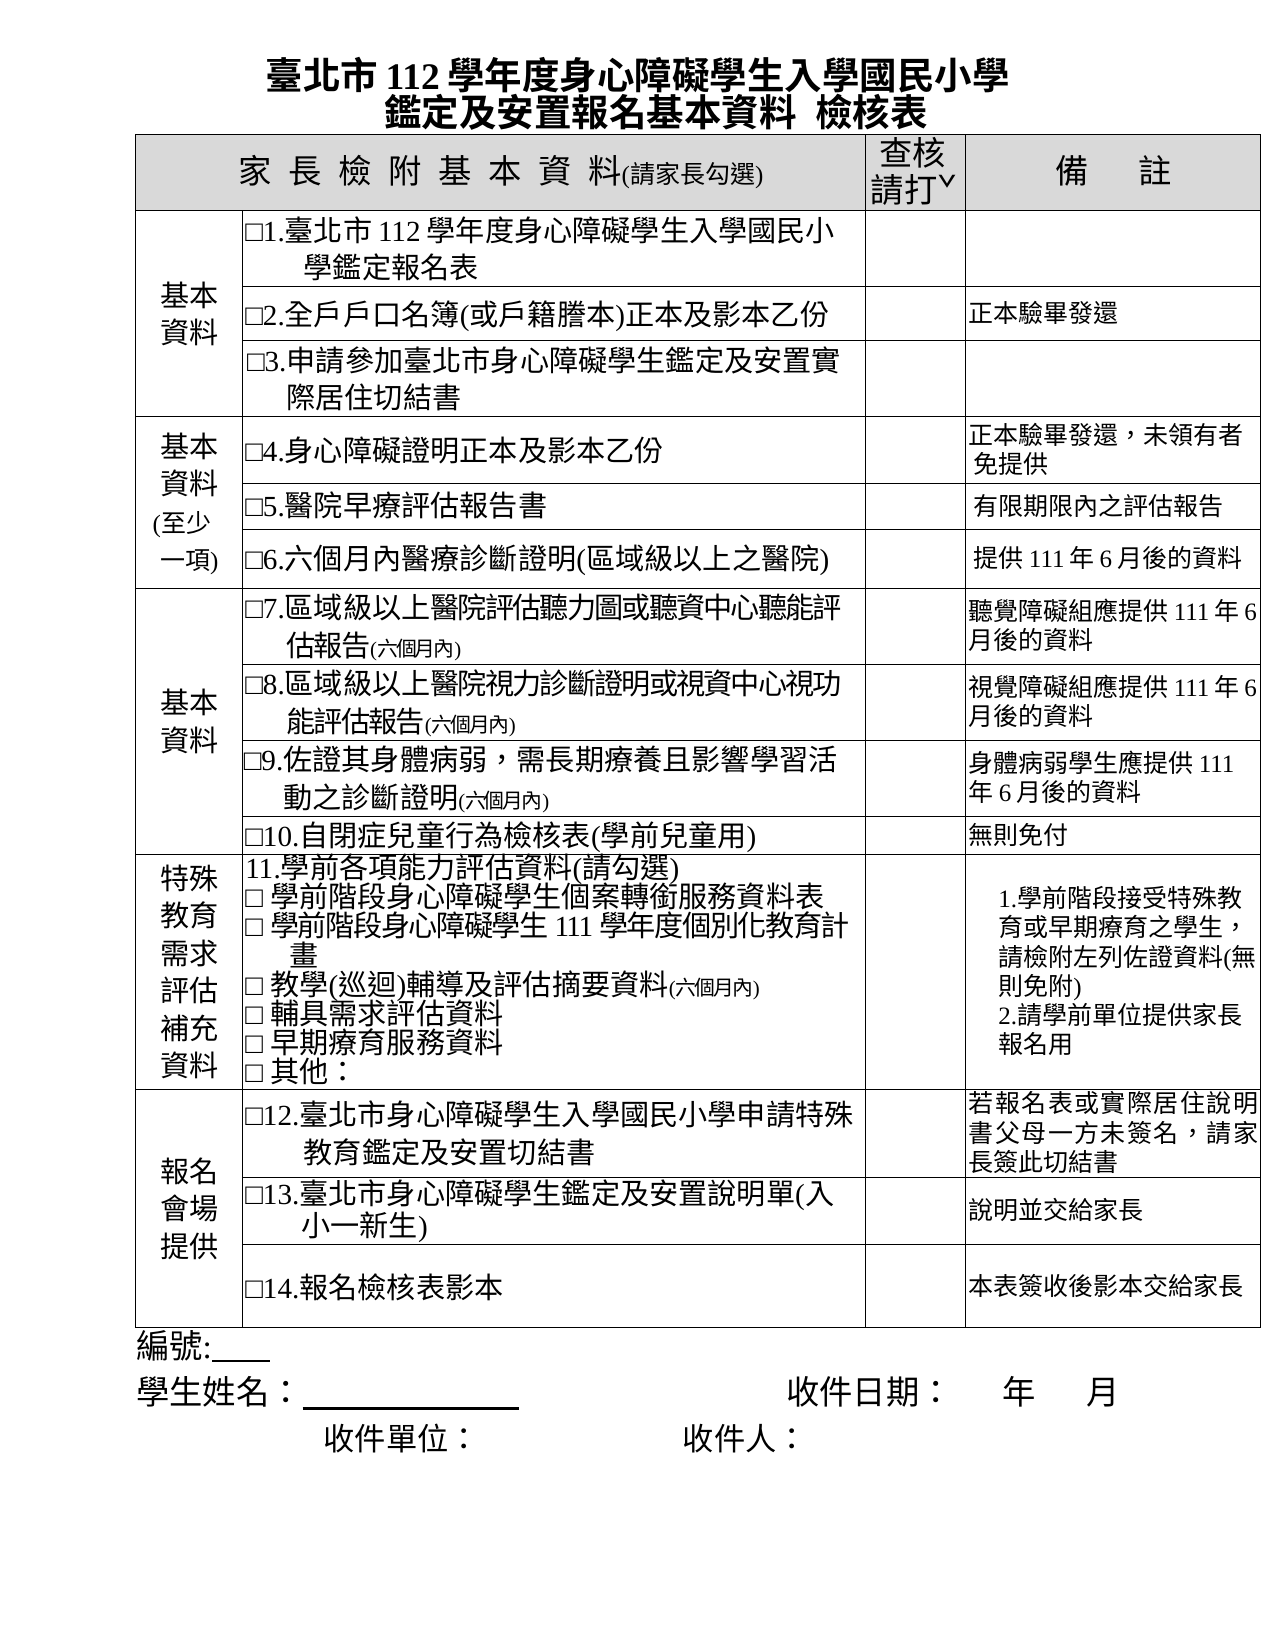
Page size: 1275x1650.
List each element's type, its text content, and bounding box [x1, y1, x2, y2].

text 編號: [136, 1328, 1139, 1366]
table_cell □14.報名檢核表影本 [243, 1245, 865, 1327]
text 鑑定及安置報名基本資料 檢核表 [136, 97, 1139, 134]
table_cell 視覺障礙組應提供111年6月後的資料 [966, 665, 1260, 739]
table_cell [866, 665, 965, 739]
text 學生姓名： 收件日期： 年 月 [136, 1366, 1184, 1414]
table_cell □10.自閉症兒童行為檢核表(學前兒童用) [243, 817, 865, 854]
table_cell 身體病弱學生應提供111年6月後的資料 [966, 741, 1260, 816]
table_cell [866, 530, 965, 587]
table_cell 報名 會場 提供 [136, 1090, 242, 1327]
table_cell [866, 341, 965, 416]
table_cell [866, 589, 965, 663]
table_cell [966, 341, 1260, 416]
table_cell 特殊 教育 需求 評估 補充 資料 [136, 855, 242, 1088]
table_cell [866, 484, 965, 529]
table_cell 提供111年6月後的資料 [966, 530, 1260, 587]
table_cell [866, 287, 965, 340]
table_cell [866, 855, 965, 1088]
table_cell 說明並交給家長 [966, 1178, 1260, 1244]
table_cell □4.身心障礙證明正本及影本乙份 [243, 417, 865, 482]
table_cell 若報名表或實際居住說明書父母一方未簽名，請家長簽此切結書 [966, 1090, 1260, 1177]
table_cell 聽覺障礙組應提供111年6月後的資料 [966, 589, 1260, 663]
table_cell □1.臺北市112學年度身心障礙學生入學國民小學鑑定報名表 [243, 211, 865, 286]
table_cell [866, 741, 965, 816]
table_cell 基本 資料 [136, 211, 242, 416]
text 臺北市112學年度身心障礙學生入學國民小學 [136, 59, 1139, 97]
table_cell [866, 1178, 965, 1244]
table_cell 正本驗畢發還，未領有者免提供 [966, 417, 1260, 482]
table_cell 本表簽收後影本交給家長 [966, 1245, 1260, 1327]
text 收件單位： 收件人： [136, 1414, 1139, 1459]
table_cell [966, 211, 1260, 286]
table_cell □7.區域級以上醫院評估聽力圖或聽資中心聽能評估報告(六個月內) [243, 589, 865, 663]
table_cell □13.臺北市身心障礙學生鑑定及安置說明單(入小一新生) [243, 1178, 865, 1244]
table_cell 基本 資料 [136, 589, 242, 854]
table_cell [866, 417, 965, 482]
table_cell □12.臺北市身心障礙學生入學國民小學申請特殊教育鑑定及安置切結書 [243, 1090, 865, 1177]
table_cell [866, 817, 965, 854]
table_cell [866, 1090, 965, 1177]
table_cell 無則免付 [966, 817, 1260, 854]
table_cell [866, 211, 965, 286]
table_header 家 長 檢 附 基 本 資 料(請家長勾選) [136, 135, 865, 210]
table_cell 基本 資料 (至少 一項) [136, 417, 242, 587]
table_cell 有限期限內之評估報告 [966, 484, 1260, 529]
table_cell 11.學前各項能力評估資料(請勾選) □ 學前階段身心障礙學生個案轉銜服務資料表 □ 學前階段身心障礙學生111學年度個別化教育計畫 □ 教學(巡迴)輔導及評估摘要資料(六個月內) □ 輔具需求評估資料 □ 早期療育服務資料 □ 其他： [243, 855, 865, 1088]
table_cell 正本驗畢發還 [966, 287, 1260, 340]
table_cell [866, 1245, 965, 1327]
table_cell □5.醫院早療評估報告書 [243, 484, 865, 529]
table_cell □8.區域級以上醫院視力診斷證明或視資中心視功能評估報告(六個月內) [243, 665, 865, 739]
table_cell □3.申請參加臺北市身心障礙學生鑑定及安置實際居住切結書 [243, 341, 865, 416]
table_cell 學前階段接受特殊教育或早期療育之學生，請檢附左列佐證資料(無則免附) 請學前單位提供家長報名用 [966, 855, 1260, 1088]
table_cell □2.全戶戶口名簿(或戶籍謄本)正本及影本乙份 [243, 287, 865, 340]
table_cell □6.六個月內醫療診斷證明(區域級以上之醫院) [243, 530, 865, 587]
table_header 查核 請打ˇ [866, 135, 965, 210]
table_cell □9.佐證其身體病弱，需長期療養且影響學習活動之診斷證明(六個月內) [243, 741, 865, 816]
table_header 備 註 [966, 135, 1260, 210]
